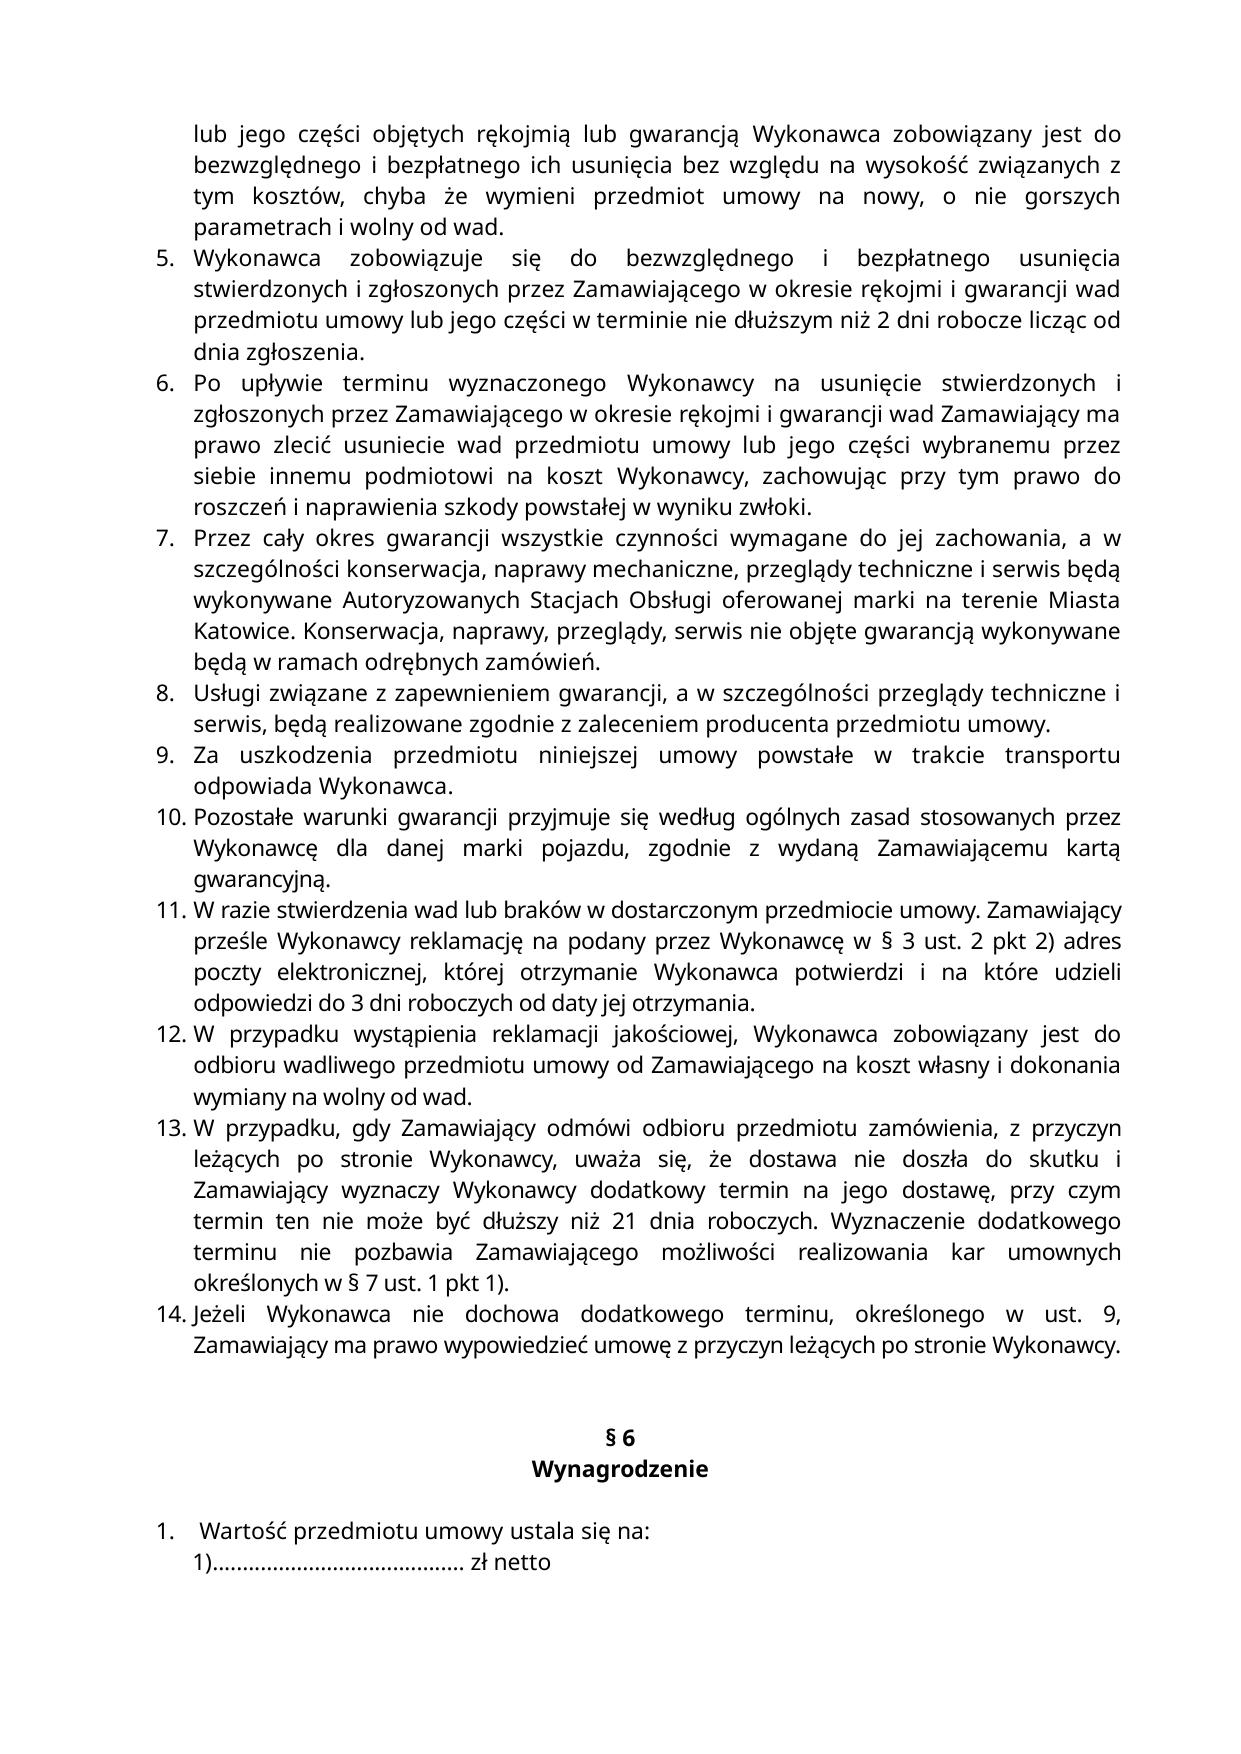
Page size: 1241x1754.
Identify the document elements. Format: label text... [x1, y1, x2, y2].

list lub jego części objętych rękojmią lub gwarancją Wykonawca zobowiązany jest do bezwzględnego i bezpłatnego ich usunięcia bez względu na wysokość związanych z tym kosztów, chyba że wymieni przedmiot umowy na nowy, o nie gorszych parametrach i wolny od wad. [156, 118, 1122, 242]
list Usługi związane z zapewnieniem gwarancji, a w szczególności przeglądy techniczne i serwis, będą realizowane zgodnie z zaleceniem producenta przedmiotu umowy. [156, 677, 1122, 739]
list Przez cały okres gwarancji wszystkie czynności wymagane do jej zachowania, a w szczególności konserwacja, naprawy mechaniczne, przeglądy techniczne i serwis będą wykonywane Autoryzowanych Stacjach Obsługi oferowanej marki na terenie Miasta Katowice. Konserwacja, naprawy, przeglądy, serwis nie objęte gwarancją wykonywane będą w ramach odrębnych zamówień. [156, 522, 1122, 677]
list Po upływie terminu wyznaczonego Wykonawcy na usunięcie stwierdzonych i zgłoszonych przez Zamawiającego w okresie rękojmi i gwarancji wad Zamawiający ma prawo zlecić usuniecie wad przedmiotu umowy lub jego części wybranemu przez siebie innemu podmiotowi na koszt Wykonawcy, zachowując przy tym prawo do roszczeń i naprawienia szkody powstałej w wyniku zwłoki. [156, 366, 1122, 522]
list W przypadku wystąpienia reklamacji jakościowej, Wykonawca zobowiązany jest do odbioru wadliwego przedmiotu umowy od Zamawiającego na koszt własny i dokonania wymiany na wolny od wad. [156, 1018, 1122, 1111]
list Jeżeli Wykonawca nie dochowa dodatkowego terminu, określonego w ust. 9, Zamawiający ma prawo wypowiedzieć umowę z przyczyn leżących po stronie Wykonawcy. [156, 1298, 1122, 1360]
text Wynagrodzenie [118, 1453, 1122, 1484]
list Za uszkodzenia przedmiotu niniejszej umowy powstałe w trakcie transportu odpowiada Wykonawca. [156, 739, 1122, 801]
list Wykonawca zobowiązuje się do bezwzględnego i bezpłatnego usunięcia stwierdzonych i zgłoszonych przez Zamawiającego w okresie rękojmi i gwarancji wad przedmiotu umowy lub jego części w terminie nie dłuższym niż 2 dni robocze licząc od dnia zgłoszenia. [156, 242, 1122, 366]
list Pozostałe warunki gwarancji przyjmuje się według ogólnych zasad stosowanych przez Wykonawcę dla danej marki pojazdu, zgodnie z wydaną Zamawiającemu kartą gwarancyjną. [156, 801, 1122, 894]
text § 6 [118, 1422, 1122, 1453]
text 1).......................................... zł netto [118, 1546, 1122, 1577]
list W przypadku, gdy Zamawiający odmówi odbioru przedmiotu zamówienia, z przyczyn leżących po stronie Wykonawcy, uważa się, że dostawa nie doszła do skutku i Zamawiający wyznaczy Wykonawcy dodatkowy termin na jego dostawę, przy czym termin ten nie może być dłuższy niż 21 dnia roboczych. Wyznaczenie dodatkowego terminu nie pozbawia Zamawiającego możliwości realizowania kar umownych określonych w § 7 ust. 1 pkt 1). [156, 1111, 1122, 1298]
list W razie stwierdzenia wad lub braków w dostarczonym przedmiocie umowy. Zamawiający prześle Wykonawcy reklamację na podany przez Wykonawcę w § 3 ust. 2 pkt 2) adres poczty elektronicznej, której otrzymanie Wykonawca potwierdzi i na które udzieli odpowiedzi do 3 dni roboczych od daty jej otrzymania. [156, 894, 1122, 1018]
list Wartość przedmiotu umowy ustala się na: [156, 1515, 1122, 1546]
